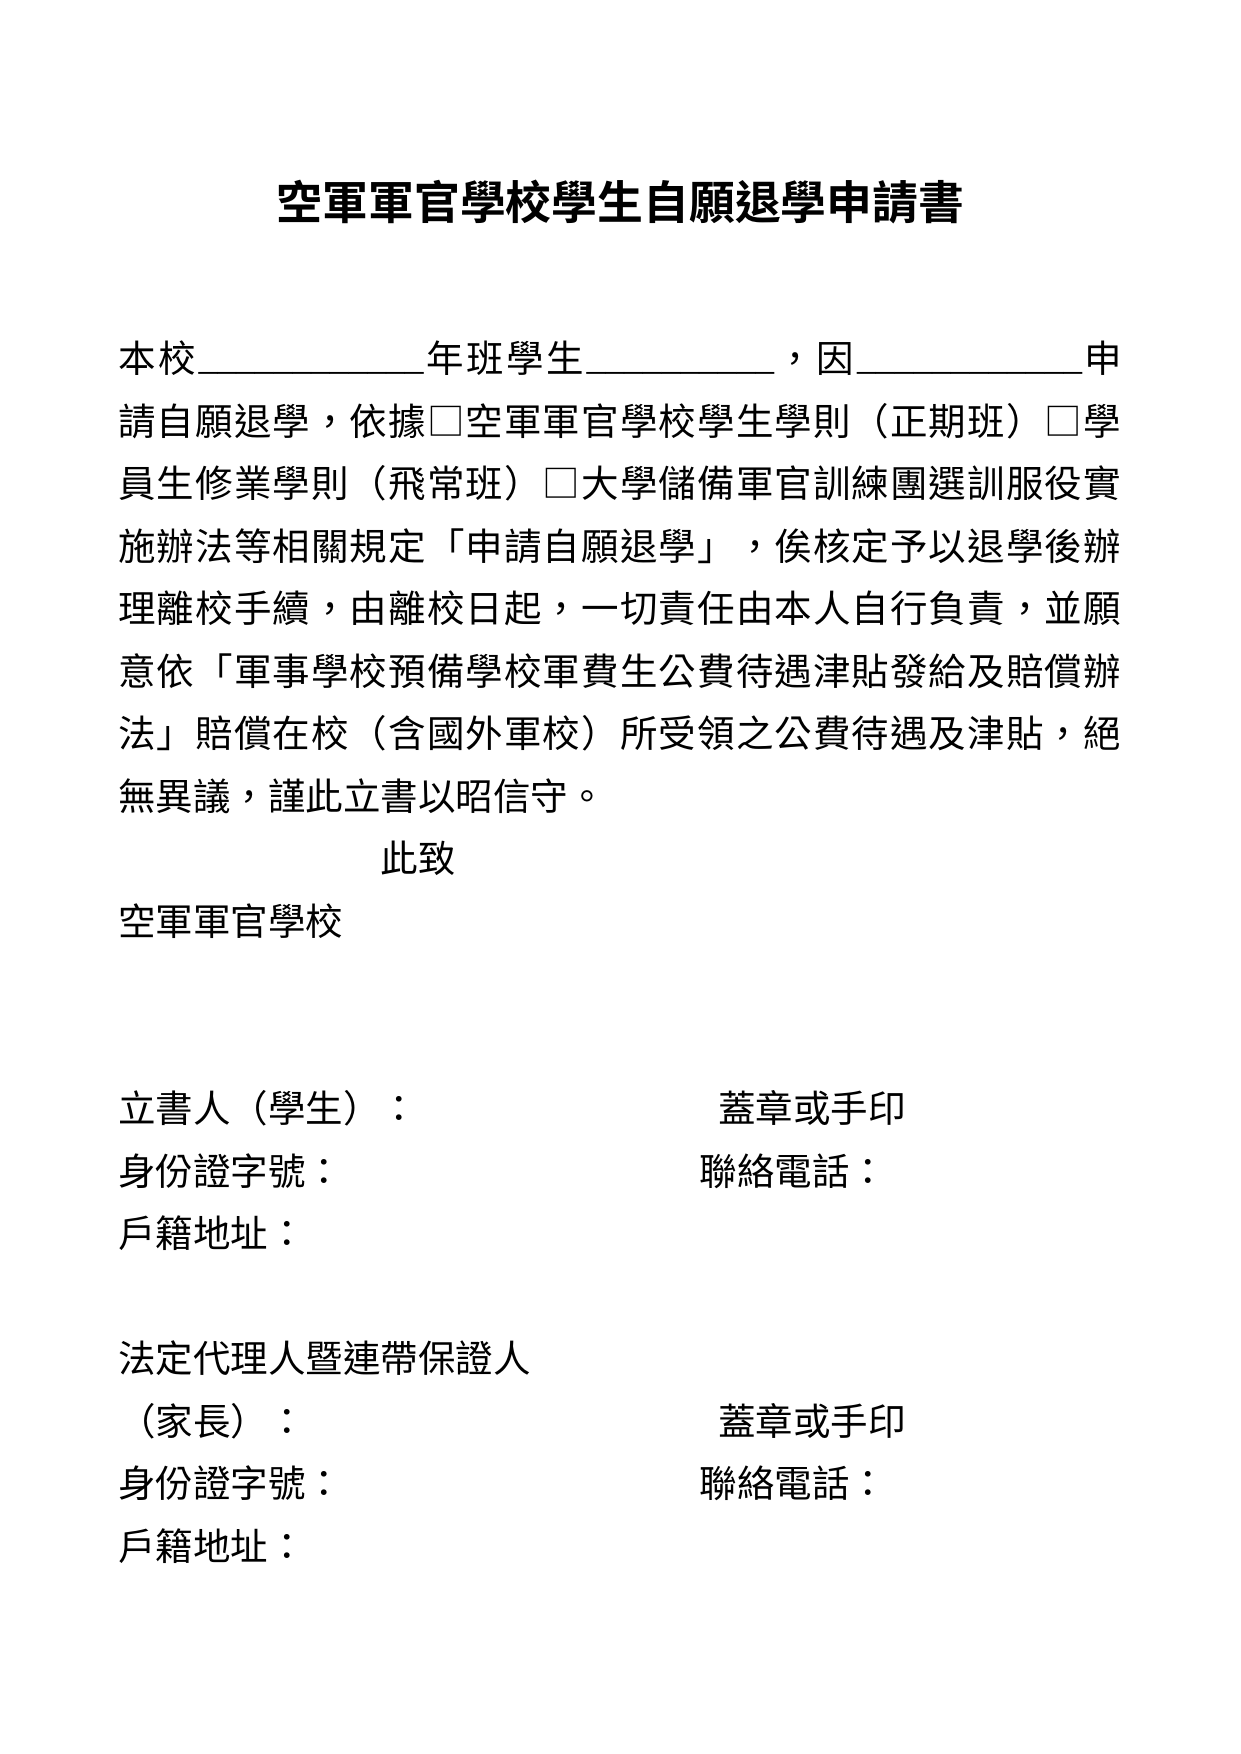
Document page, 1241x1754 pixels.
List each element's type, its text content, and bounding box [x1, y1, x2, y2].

text 立書人（學生）： 蓋章或手印 [118, 1064, 1122, 1127]
text 身份證字號： 聯絡電話： [118, 1127, 1122, 1189]
text 法定代理人暨連帶保證人 [118, 1314, 1122, 1377]
text 空軍軍官學校學生自願退學申請書 [118, 127, 1122, 252]
text 空軍軍官學校 [118, 877, 1122, 939]
text 戶籍地址： [118, 1502, 1122, 1564]
text 戶籍地址： [118, 1189, 1122, 1252]
text 此致 [381, 814, 1122, 877]
text 身份證字號： 聯絡電話： [118, 1439, 1122, 1502]
text （家長）： 蓋章或手印 [118, 1377, 1122, 1439]
text 本校____________年班學生__________，因____________申請自願退學，依據□空軍軍官學校學生學則（正期班）□學員生修業學則（飛常班）□大學儲備軍官訓練團選訓服役實施辦法等相關規定「申請自願退學」，俟核定予以退學後辦理離校手續，由離校日起，一切責任由本人自行負責，並願意依「軍事學校預備學校軍費生公費待遇津貼發給及賠償辦法」賠償在校（含國外軍校）所受領之公費待遇及津貼，絕無異議，謹此立書以昭信守。 [118, 314, 1122, 814]
